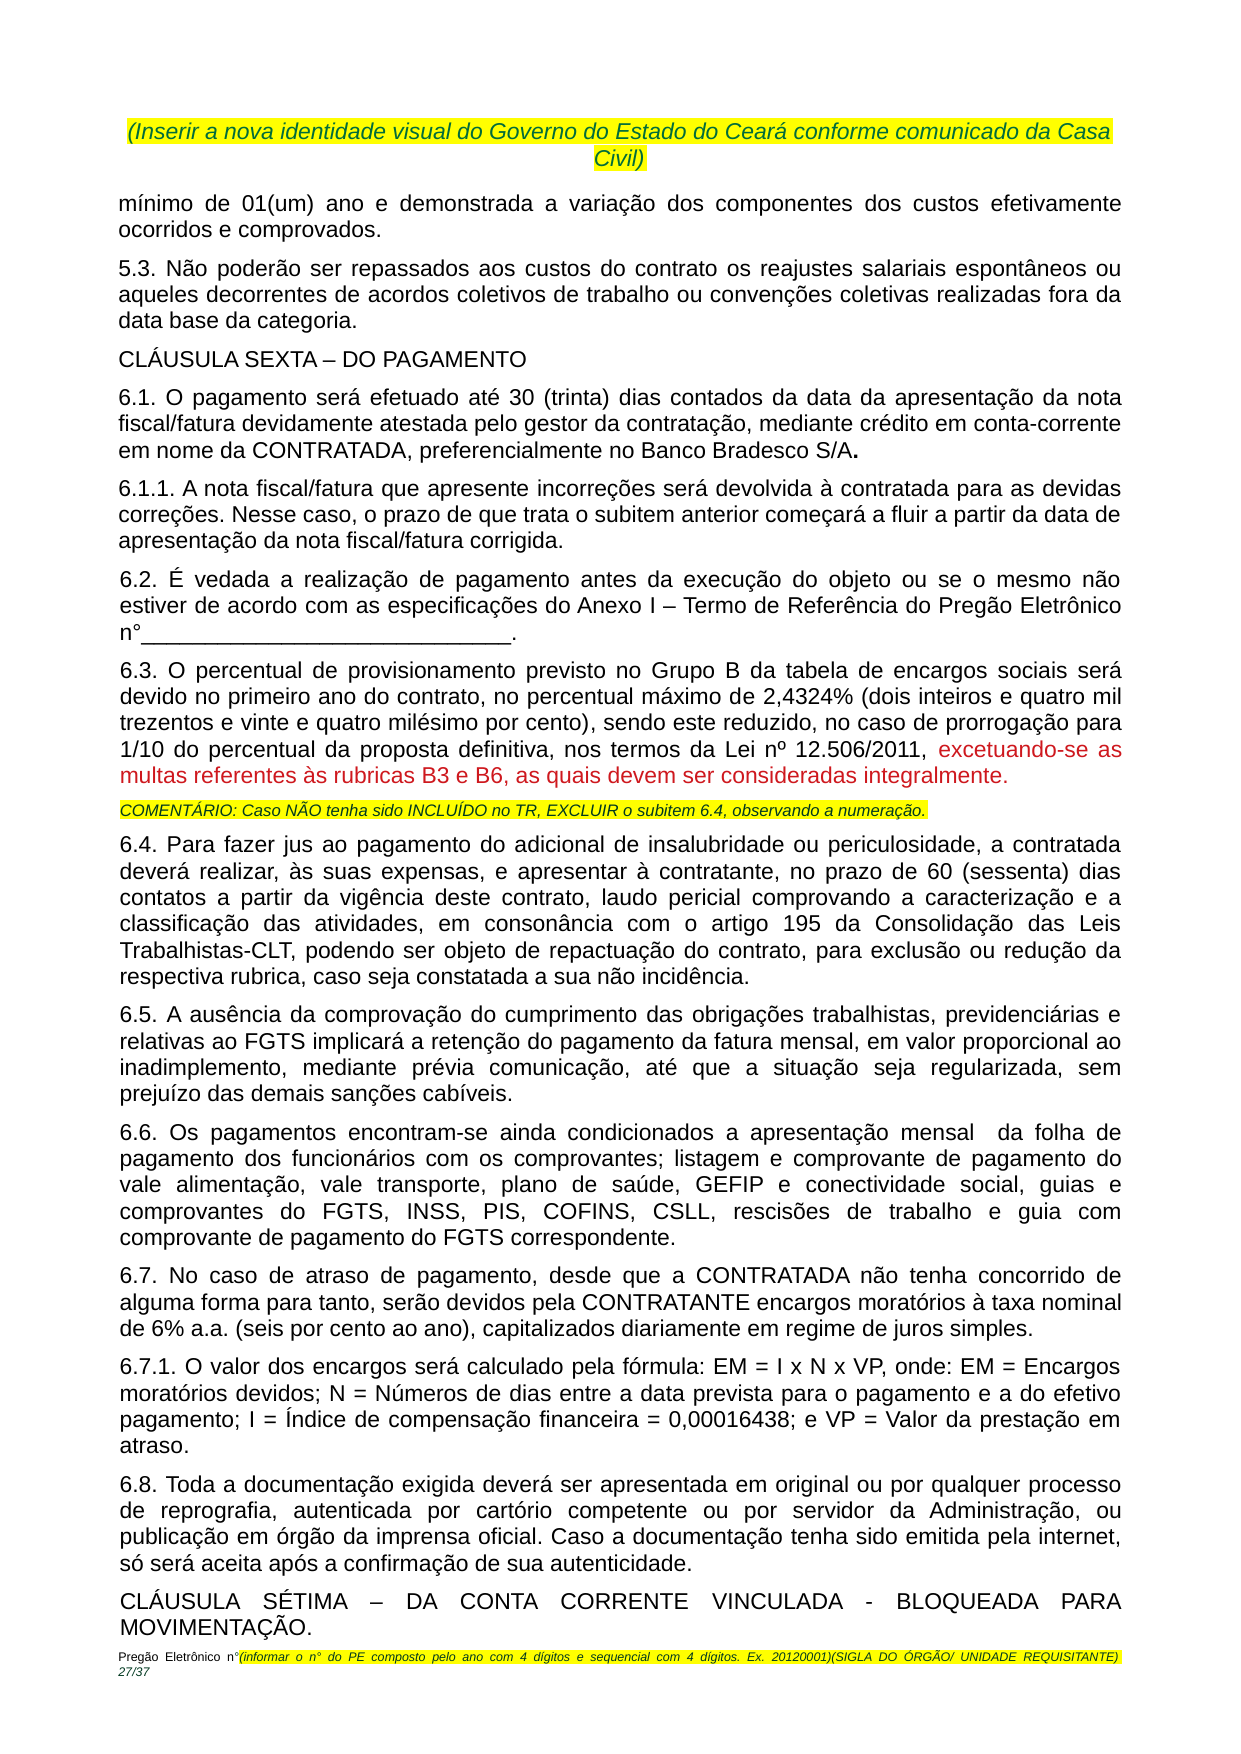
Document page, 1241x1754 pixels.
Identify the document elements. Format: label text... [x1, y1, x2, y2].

text 5.3. Não poderão ser repassados aos custos do contrato os reajustes salariais espontâneos ou aqueles decorrentes de acordos coletivos de trabalho ou convenções coletivas realizadas fora da data base da categoria. [118, 255, 1122, 334]
text COMENTÁRIO: Caso NÃO tenha sido INCLUÍDO no TR, EXCLUIR o subitem 6.4, observando a numeração. [119, 800, 1122, 819]
text CLÁUSULA SÉTIMA – DA CONTA CORRENTE VINCULADA - BLOQUEADA PARA MOVIMENTAÇÃO. [119, 1588, 1122, 1641]
text 6.1.1. A nota fiscal/fatura que apresente incorreções será devolvida à contratada para as devidas correções. Nesse caso, o prazo de que trata o subitem anterior começará a fluir a partir da data de apresentação da nota fiscal/fatura corrigida. [118, 475, 1122, 554]
text 6.5. A ausência da comprovação do cumprimento das obrigações trabalhistas, previdenciárias e relativas ao FGTS implicará a retenção do pagamento da fatura mensal, em valor proporcional ao inadimplemento, mediante prévia comunicação, até que a situação seja regularizada, sem prejuízo das demais sanções cabíveis. [119, 1001, 1122, 1107]
text 6.7.1. O valor dos encargos será calculado pela fórmula: EM = I x N x VP, onde: EM = Encargos moratórios devidos; N = Números de dias entre a data prevista para o pagamento e a do efetivo pagamento; I = Índice de compensação financeira = 0,00016438; e VP = Valor da prestação em atraso. [119, 1353, 1122, 1459]
text 6.3. O percentual de provisionamento previsto no Grupo B da tabela de encargos sociais será devido no primeiro ano do contrato, no percentual máximo de 2,4324% (dois inteiros e quatro mil trezentos e vinte e quatro milésimo por cento), sendo este reduzido, no caso de prorrogação para 1/10 do percentual da proposta definitiva, nos termos da Lei nº 12.506/2011, excetuando-se as multas referentes às rubricas B3 e B6, as quais devem ser consideradas integralmente. [119, 657, 1122, 788]
text 6.6. Os pagamentos encontram-se ainda condicionados a apresentação mensal da folha de pagamento dos funcionários com os comprovantes; listagem e comprovante de pagamento do vale alimentação, vale transporte, plano de saúde, GEFIP e conectividade social, guias e comprovantes do FGTS, INSS, PIS, COFINS, CSLL, rescisões de trabalho e guia com comprovante de pagamento do FGTS correspondente. [119, 1119, 1122, 1250]
text 6.2. É vedada a realização de pagamento antes da execução do objeto ou se o mesmo não estiver de acordo com as especificações do Anexo I – Termo de Referência do Pregão Eletrônico n°_____________________________. [119, 566, 1122, 645]
text CLÁUSULA SEXTA – DO PAGAMENTO [118, 346, 1122, 372]
text 6.8. Toda a documentação exigida deverá ser apresentada em original ou por qualquer processo de reprografia, autenticada por cartório competente ou por servidor da Administração, ou publicação em órgão da imprensa oficial. Caso a documentação tenha sido emitida pela internet, só será aceita após a confirmação de sua autenticidade. [119, 1471, 1122, 1576]
text 6.7. No caso de atraso de pagamento, desde que a CONTRATADA não tenha concorrido de alguma forma para tanto, serão devidos pela CONTRATANTE encargos moratórios à taxa nominal de 6% a.a. (seis por cento ao ano), capitalizados diariamente em regime de juros simples. [119, 1262, 1122, 1341]
text 6.1. O pagamento será efetuado até 30 (trinta) dias contados da data da apresentação da nota fiscal/fatura devidamente atestada pelo gestor da contratação, mediante crédito em conta-corrente em nome da CONTRATADA, preferencialmente no Banco Bradesco S/A. [118, 384, 1122, 463]
text 6.4. Para fazer jus ao pagamento do adicional de insalubridade ou periculosidade, a contratada deverá realizar, às suas expensas, e apresentar à contratante, no prazo de 60 (sessenta) dias contatos a partir da vigência deste contrato, laudo pericial comprovando a caracterização e a classificação das atividades, em consonância com o artigo 195 da Consolidação das Leis Trabalhistas-CLT, podendo ser objeto de repactuação do contrato, para exclusão ou redução da respectiva rubrica, caso seja constatada a sua não incidência. [119, 831, 1122, 989]
text mínimo de 01(um) ano e demonstrada a variação dos componentes dos custos efetivamente ocorridos e comprovados. [118, 190, 1122, 243]
